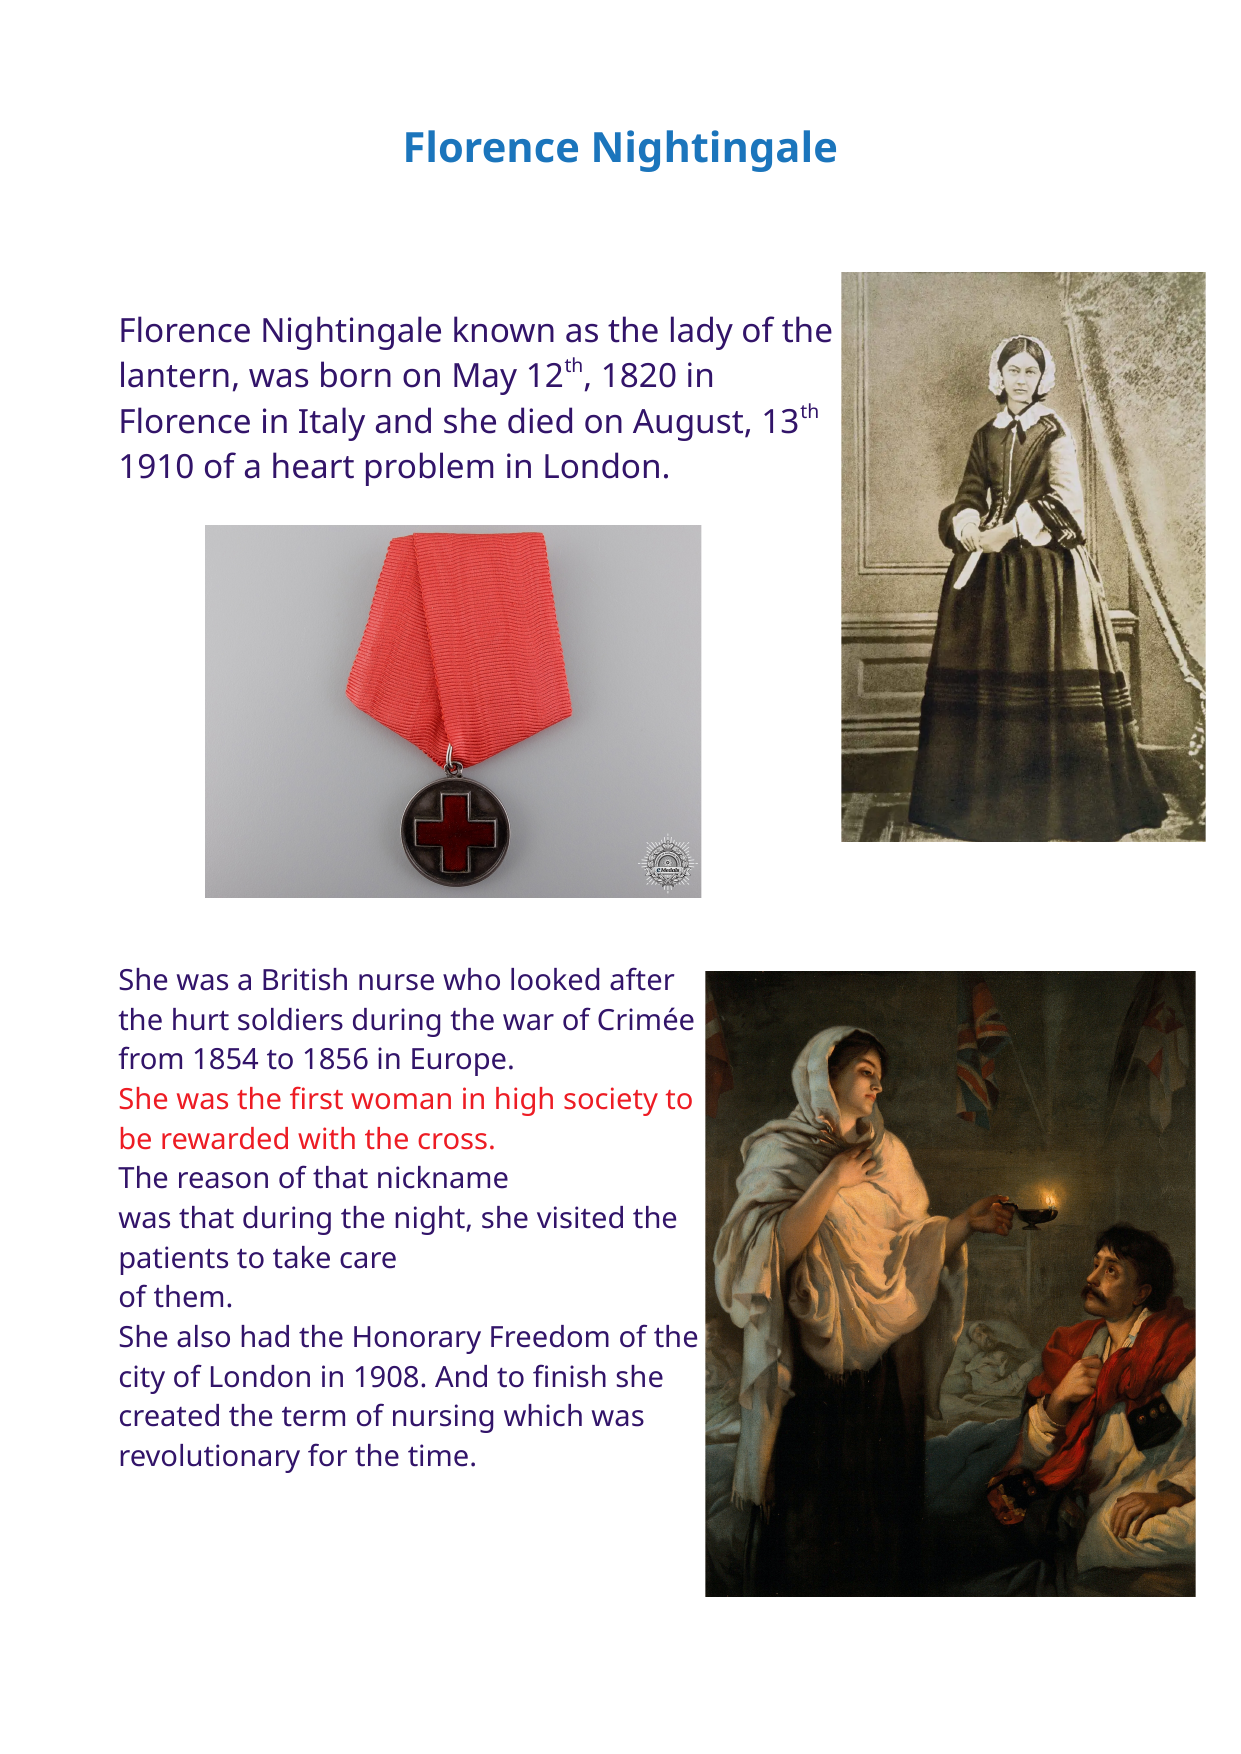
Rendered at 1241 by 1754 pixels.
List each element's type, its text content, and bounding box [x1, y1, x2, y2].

text Florence Nightingale known as the lady of the lantern, was born on May 12th, 1820 in Florence in Italy and she died on August, 13th 1910 of a heart problem in London. [118, 307, 841, 488]
text Florence Nightingale [118, 118, 1122, 175]
picture [841, 272, 1206, 842]
text She also had the Honorary Freedom of the city of London in 1908. And to finish she created the term of nursing which was revolutionary for the time. [118, 1316, 705, 1475]
text She was a British nurse who looked after the hurt soldiers during the war of Crimée from 1854 to 1856 in Europe. [118, 959, 1122, 1078]
text was that during the night, she visited the patients to take care [118, 1197, 705, 1277]
text of them. [118, 1277, 705, 1316]
picture [705, 971, 1196, 1597]
picture [205, 525, 702, 898]
text The reason of that nickname [118, 1158, 705, 1197]
text She was the first woman in high society to be rewarded with the cross. [118, 1078, 705, 1158]
